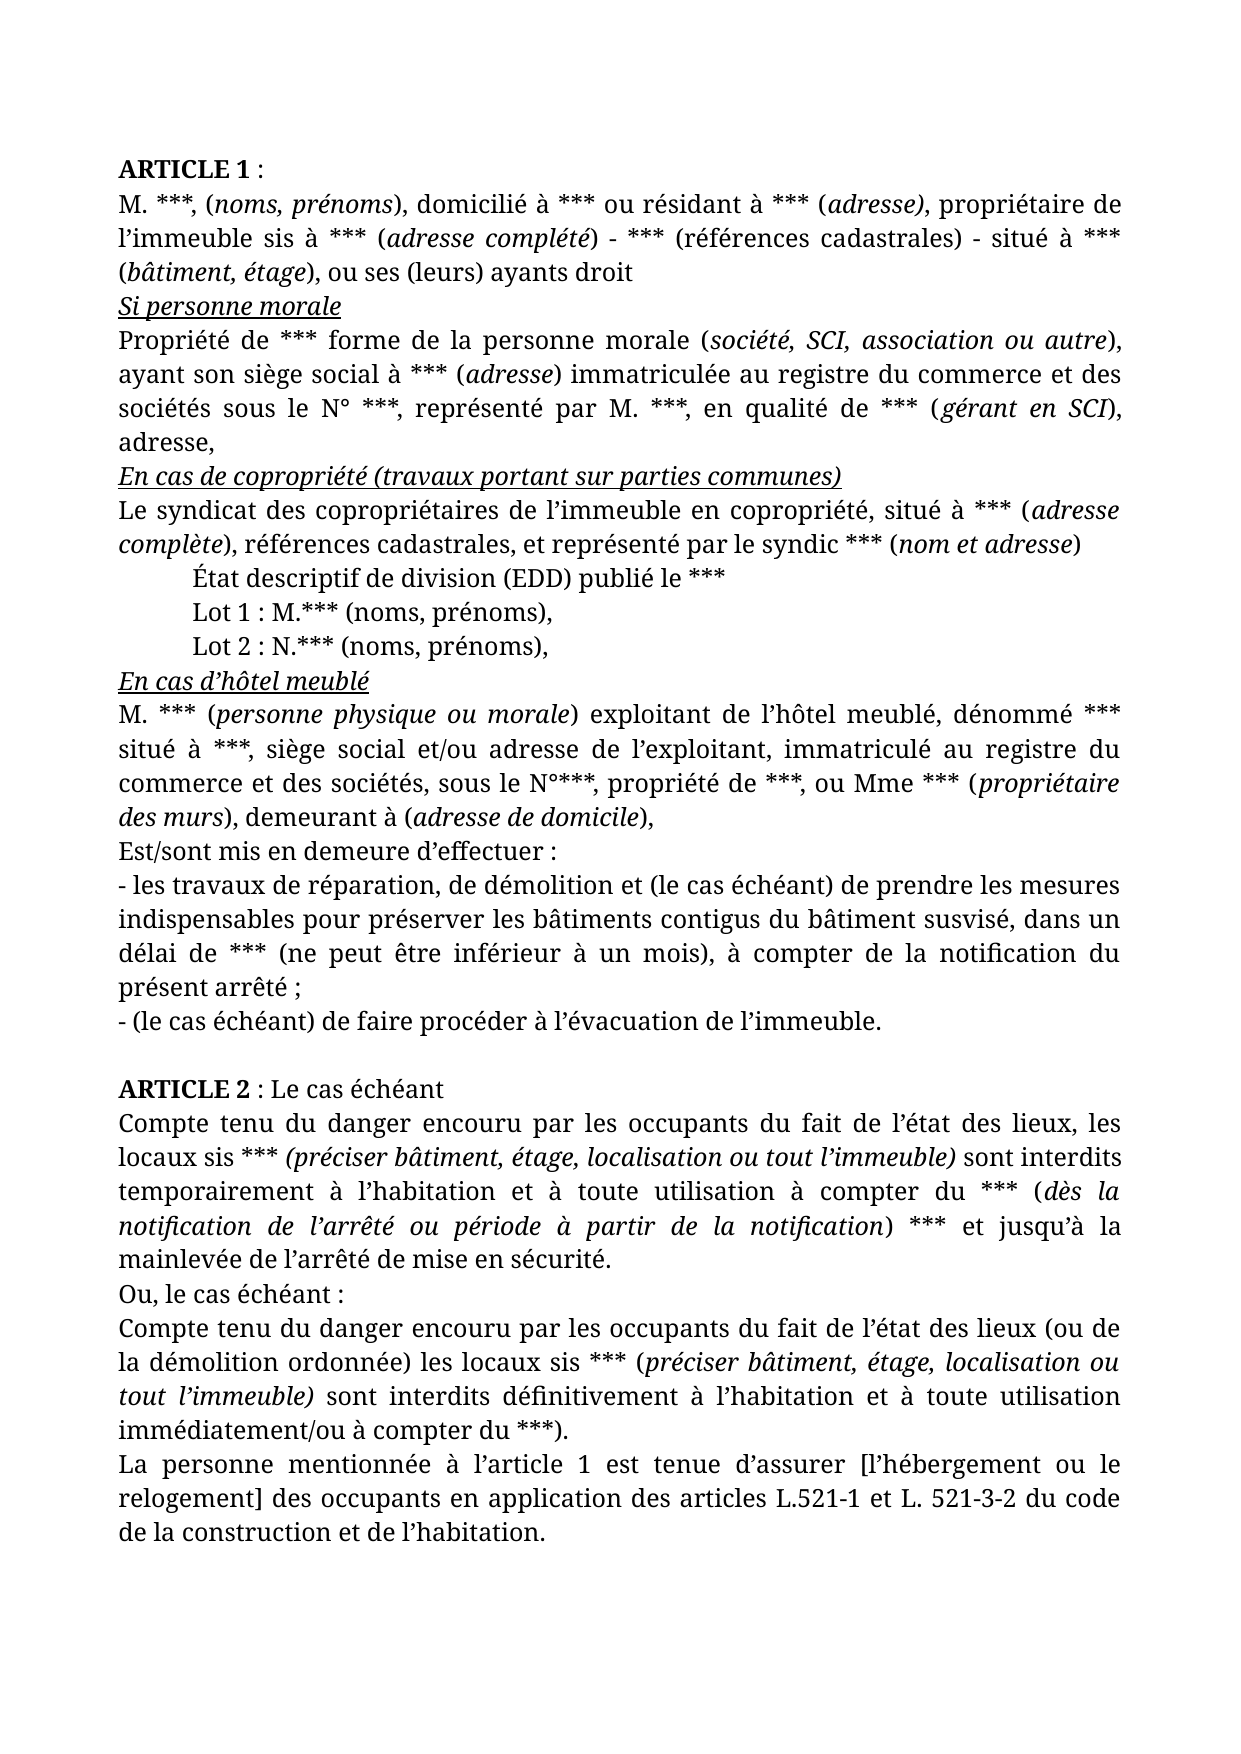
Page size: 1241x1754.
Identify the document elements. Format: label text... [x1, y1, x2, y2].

text Lot 2 : N.*** (noms, prénoms), [118, 629, 1122, 663]
text Si personne morale [118, 288, 1122, 322]
text ARTICLE 1 : [118, 152, 1122, 186]
text Le syndicat des copropriétaires de l’immeuble en copropriété, situé à *** (adresse complète), références cadastrales, et représenté par le syndic *** (nom et adresse) [118, 493, 1122, 561]
text Propriété de *** forme de la personne morale (société, SCI, association ou autre), ayant son siège social à *** (adresse) immatriculée au registre du commerce et des sociétés sous le N° ***, représenté par M. ***, en qualité de *** (gérant en SCI), adresse, [118, 322, 1122, 459]
text M. ***, (noms, prénoms), domicilié à *** ou résidant à *** (adresse), propriétaire de l’immeuble sis à *** (adresse complété) - *** (références cadastrales) - situé à *** (bâtiment, étage), ou ses (leurs) ayants droit [118, 186, 1122, 288]
text Est/sont mis en demeure d’effectuer : [118, 833, 1122, 867]
text - (le cas échéant) de faire procéder à l’évacuation de l’immeuble. [118, 1004, 1122, 1038]
text La personne mentionnée à l’article 1 est tenue d’assurer [l’hébergement ou le relogement] des occupants en application des articles L.521-1 et L. 521-3-2 du code de la construction et de l’habitation. [118, 1447, 1122, 1549]
text Lot 1 : M.*** (noms, prénoms), [118, 595, 1122, 629]
text Compte tenu du danger encouru par les occupants du fait de l’état des lieux, les locaux sis *** (préciser bâtiment, étage, localisation ou tout l’immeuble) sont interdits temporairement à l’habitation et à toute utilisation à compter du *** (dès la notification de l’arrêté ou période à partir de la notification) *** et jusqu’à la mainlevée de l’arrêté de mise en sécurité. [118, 1106, 1122, 1276]
text ARTICLE 2 : Le cas échéant [118, 1072, 1122, 1106]
text Compte tenu du danger encouru par les occupants du fait de l’état des lieux (ou de la démolition ordonnée) les locaux sis *** (préciser bâtiment, étage, localisation ou tout l’immeuble) sont interdits définitivement à l’habitation et à toute utilisation immédiatement/ou à compter du ***). [118, 1310, 1122, 1447]
text Ou, le cas échéant : [118, 1276, 1122, 1310]
text En cas d’hôtel meublé [118, 663, 1122, 697]
text - les travaux de réparation, de démolition et (le cas échéant) de prendre les mesures indispensables pour préserver les bâtiments contigus du bâtiment susvisé, dans un délai de *** (ne peut être inférieur à un mois), à compter de la notification du présent arrêté ; [118, 867, 1122, 1004]
text M. *** (personne physique ou morale) exploitant de l’hôtel meublé, dénommé *** situé à ***, siège social et/ou adresse de l’exploitant, immatriculé au registre du commerce et des sociétés, sous le N°***, propriété de ***, ou Mme *** (propriétaire des murs), demeurant à (adresse de domicile), [118, 697, 1122, 833]
text En cas de copropriété (travaux portant sur parties communes) [118, 459, 1122, 493]
text État descriptif de division (EDD) publié le *** [118, 561, 1122, 595]
